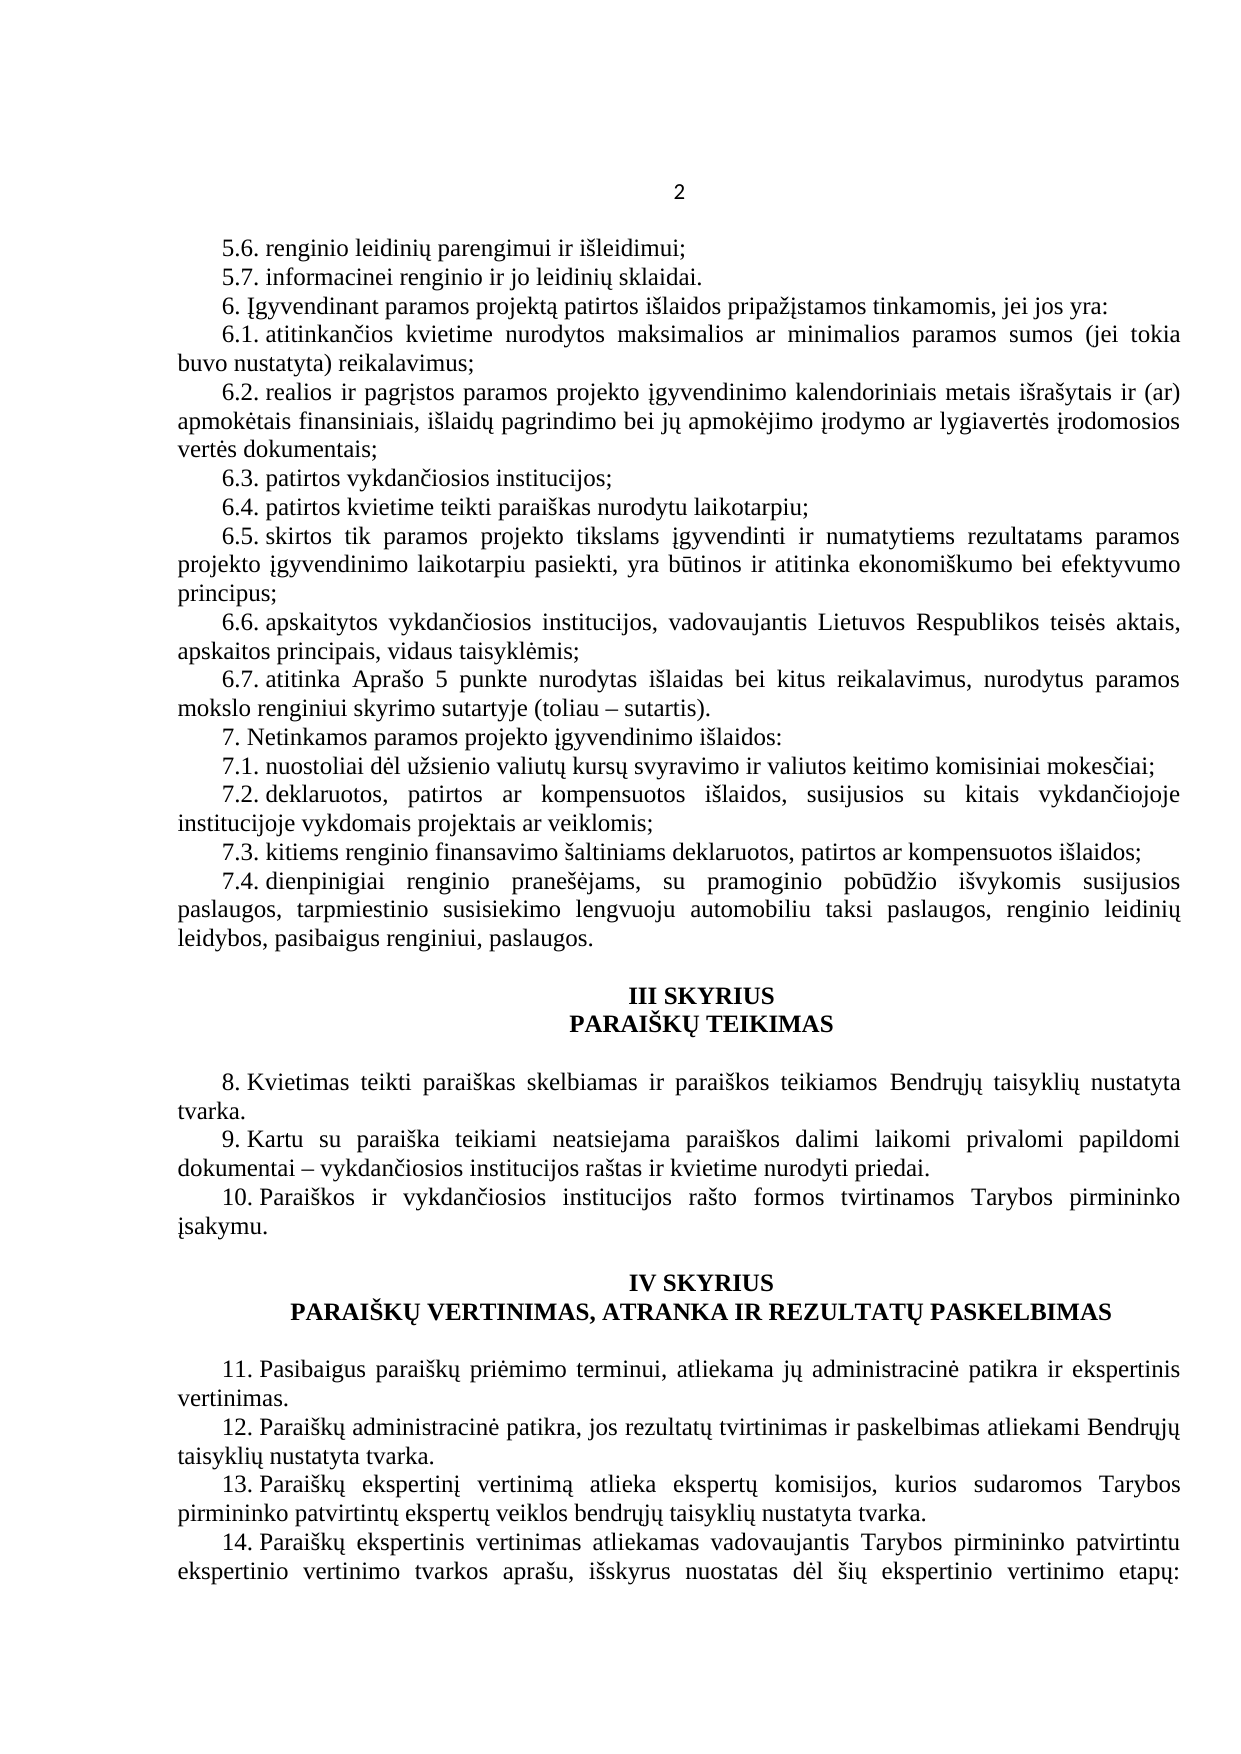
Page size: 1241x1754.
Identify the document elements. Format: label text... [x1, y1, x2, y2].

text 7.4. dienpinigiai renginio pranešėjams, su pramoginio pobūdžio išvykomis susijusios paslaugos, tarpmiestinio susisiekimo lengvuoju automobiliu taksi paslaugos, renginio leidinių leidybos, pasibaigus renginiui, paslaugos. [177, 866, 1181, 952]
text 11. Pasibaigus paraiškų priėmimo terminui, atliekama jų administracinė patikra ir ekspertinis vertinimas. [177, 1354, 1181, 1412]
text 6. Įgyvendinant paramos projektą patirtos išlaidos pripažįstamos tinkamomis, jei jos yra: [177, 291, 1181, 319]
text PARAIŠKŲ TEIKIMAS [177, 1009, 1181, 1038]
text IV SKYRIUS [177, 1268, 1181, 1297]
text 9. Kartu su paraiška teikiami neatsiejama paraiškos dalimi laikomi privalomi papildomi dokumentai – vykdančiosios institucijos raštas ir kvietime nurodyti priedai. [177, 1124, 1181, 1182]
text 7.3. kitiems renginio finansavimo šaltiniams deklaruotos, patirtos ar kompensuotos išlaidos; [177, 837, 1181, 866]
text 6.2. realios ir pagrįstos paramos projekto įgyvendinimo kalendoriniais metais išrašytais ir (ar) apmokėtais finansiniais, išlaidų pagrindimo bei jų apmokėjimo įrodymo ar lygiavertės įrodomosios vertės dokumentais; [177, 377, 1181, 463]
text 13. Paraiškų ekspertinį vertinimą atlieka ekspertų komisijos, kurios sudaromos Tarybos pirmininko patvirtintų ekspertų veiklos bendrųjų taisyklių nustatyta tvarka. [177, 1469, 1181, 1527]
text 7.2. deklaruotos, patirtos ar kompensuotos išlaidos, susijusios su kitais vykdančiojoje institucijoje vykdomais projektais ar veiklomis; [177, 779, 1181, 837]
text 6.1. atitinkančios kvietime nurodytos maksimalios ar minimalios paramos sumos (jei tokia buvo nustatyta) reikalavimus; [177, 319, 1181, 377]
text 6.4. patirtos kvietime teikti paraiškas nurodytu laikotarpiu; [177, 492, 1181, 521]
text 7. Netinkamos paramos projekto įgyvendinimo išlaidos: [177, 722, 1181, 751]
text 7.1. nuostoliai dėl užsienio valiutų kursų svyravimo ir valiutos keitimo komisiniai mokesčiai; [177, 751, 1181, 779]
text 5.7. informacinei renginio ir jo leidinių sklaidai. [177, 262, 1181, 291]
text 6.5. skirtos tik paramos projekto tikslams įgyvendinti ir numatytiems rezultatams paramos projekto įgyvendinimo laikotarpiu pasiekti, yra būtinos ir atitinka ekonomiškumo bei efektyvumo principus; [177, 521, 1181, 607]
text 8. Kvietimas teikti paraiškas skelbiamas ir paraiškos teikiamos Bendrųjų taisyklių nustatyta tvarka. [177, 1067, 1181, 1124]
text 6.7. atitinka Aprašo 5 punkte nurodytas išlaidas bei kitus reikalavimus, nurodytus paramos mokslo renginiui skyrimo sutartyje (toliau – sutartis). [177, 664, 1181, 722]
text 5.6. renginio leidinių parengimui ir išleidimui; [177, 233, 1181, 262]
text 14. Paraiškų ekspertinis vertinimas atliekamas vadovaujantis Tarybos pirmininko patvirtintu ekspertinio vertinimo tvarkos aprašu, išskyrus nuostatas dėl šių ekspertinio vertinimo etapų: [177, 1527, 1181, 1584]
text PARAIŠKŲ VERTINIMAS, ATRANKA IR REZULTATŲ PASKELBIMAS [177, 1297, 1181, 1326]
text 12. Paraiškų administracinė patikra, jos rezultatų tvirtinimas ir paskelbimas atliekami Bendrųjų taisyklių nustatyta tvarka. [177, 1412, 1181, 1469]
text III SKYRIUS [177, 981, 1181, 1009]
text 10. Paraiškos ir vykdančiosios institucijos rašto formos tvirtinamos Tarybos pirmininko įsakymu. [177, 1182, 1181, 1239]
text 6.3. patirtos vykdančiosios institucijos; [177, 463, 1181, 492]
text 6.6. apskaitytos vykdančiosios institucijos, vadovaujantis Lietuvos Respublikos teisės aktais, apskaitos principais, vidaus taisyklėmis; [177, 607, 1181, 664]
